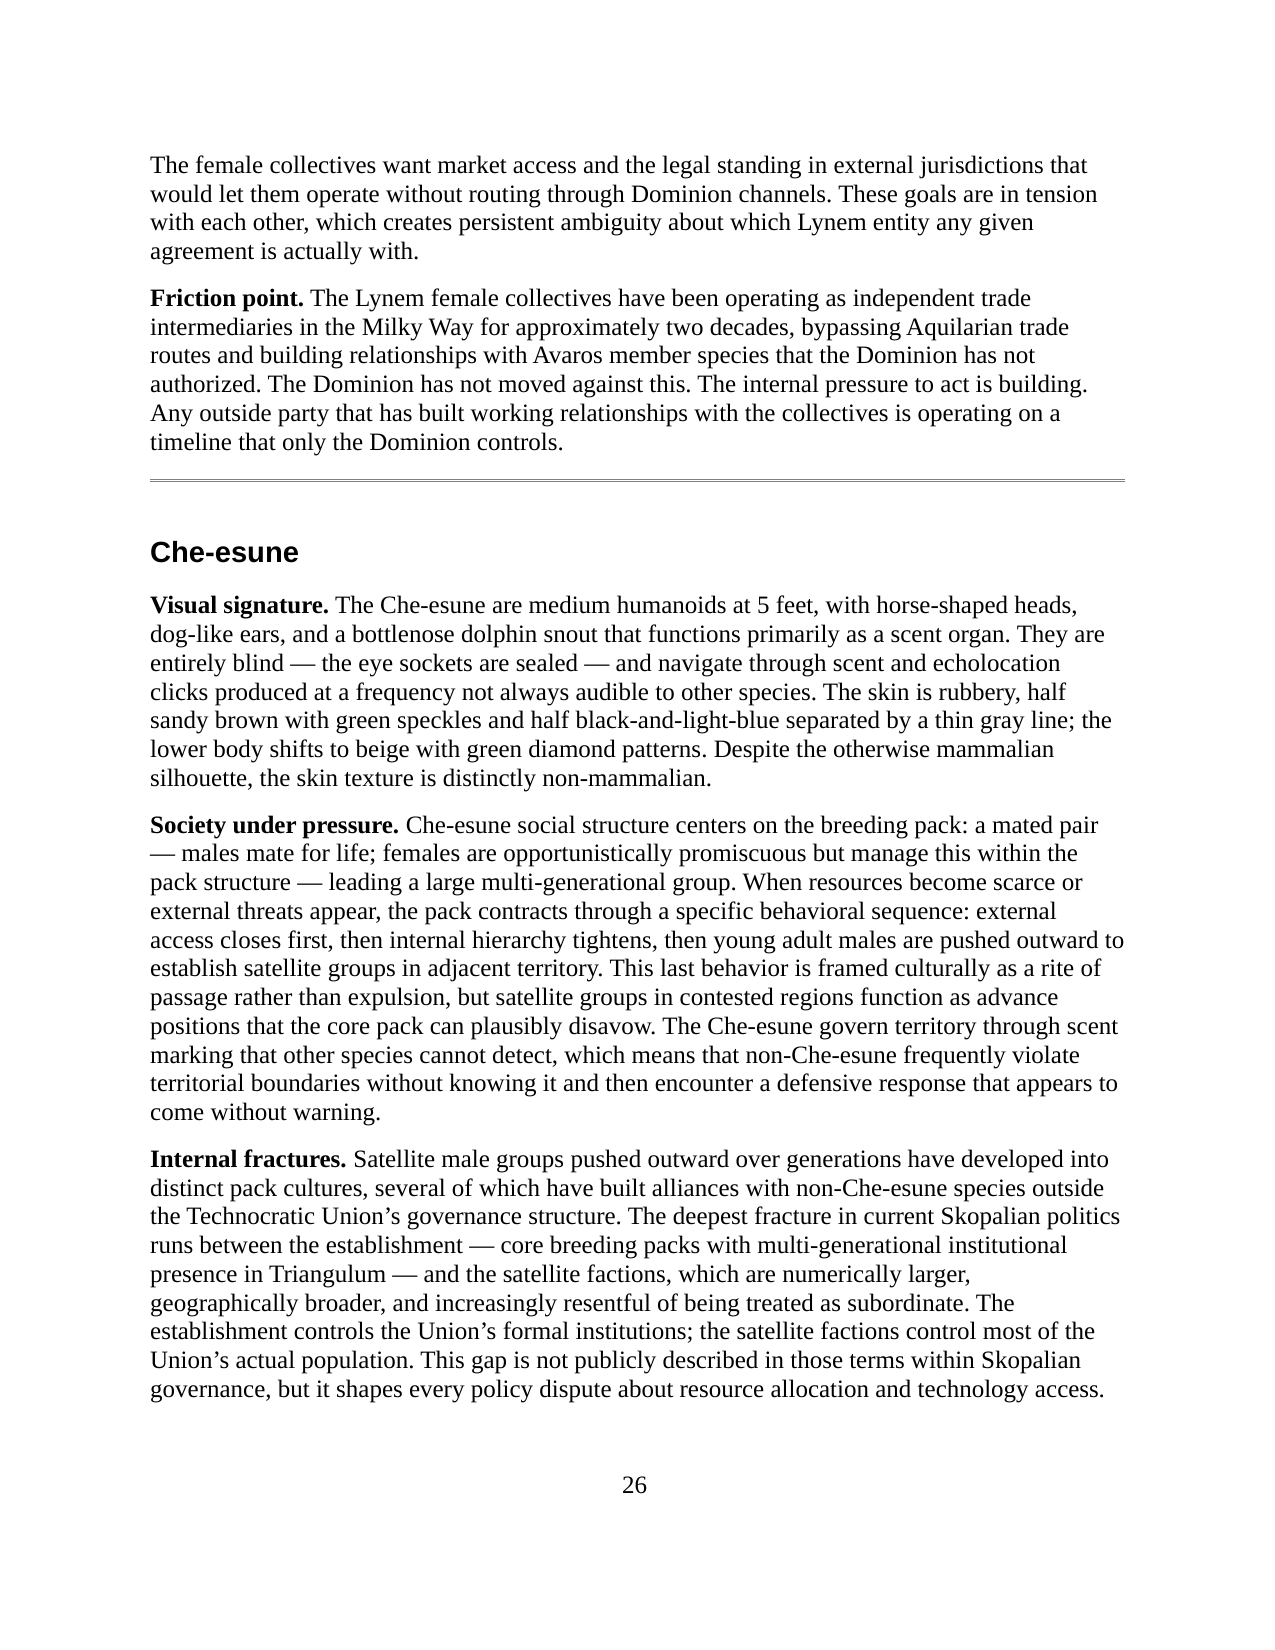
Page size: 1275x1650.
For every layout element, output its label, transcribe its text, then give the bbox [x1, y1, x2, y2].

text Visual signature. The Che-esune are medium humanoids at 5 feet, with horse-shaped heads, dog-like ears, and a bottlenose dolphin snout that functions primarily as a scent organ. They are entirely blind — the eye sockets are sealed — and navigate through scent and echolocation clicks produced at a frequency not always audible to other species. The skin is rubbery, half sandy brown with green speckles and half black-and-light-blue separated by a thin gray line; the lower body shifts to beige with green diamond patterns. Despite the otherwise mammalian silhouette, the skin texture is distinctly non-mammalian. [150, 591, 1125, 792]
subtitle Che-esune [150, 536, 1125, 569]
text Friction point. The Lynem female collectives have been operating as independent trade intermediaries in the Milky Way for approximately two decades, bypassing Aquilarian trade routes and building relationships with Avaros member species that the Dominion has not authorized. The Dominion has not moved against this. The internal pressure to act is building. Any outside party that has built working relationships with the collectives is operating on a timeline that only the Dominion controls. [150, 283, 1125, 455]
text Internal fractures. Satellite male groups pushed outward over generations have developed into distinct pack cultures, several of which have built alliances with non-Che-esune species outside the Technocratic Union’s governance structure. The deepest fracture in current Skopalian politics runs between the establishment — core breeding packs with multi-generational institutional presence in Triangulum — and the satellite factions, which are numerically larger, geographically broader, and increasingly resentful of being treated as subordinate. The establishment controls the Union’s formal institutions; the satellite factions control most of the Union’s actual population. This gap is not publicly described in those terms within Skopalian governance, but it shapes every policy dispute about resource allocation and technology access. [150, 1144, 1125, 1403]
text Society under pressure. Che-esune social structure centers on the breeding pack: a mated pair — males mate for life; females are opportunistically promiscuous but manage this within the pack structure — leading a large multi-generational group. When resources become scarce or external threats appear, the pack contracts through a specific behavioral sequence: external access closes first, then internal hierarchy tightens, then young adult males are pushed outward to establish satellite groups in adjacent territory. This last behavior is framed culturally as a rite of passage rather than expulsion, but satellite groups in contested regions function as advance positions that the core pack can plausibly disavow. The Che-esune govern territory through scent marking that other species cannot detect, which means that non-Che-esune frequently violate territorial boundaries without knowing it and then encounter a defensive response that appears to come without warning. [150, 810, 1125, 1126]
text The female collectives want market access and the legal standing in external jurisdictions that would let them operate without routing through Dominion channels. These goals are in tension with each other, which creates persistent ambiguity about which Lynem entity any given agreement is actually with. [150, 150, 1125, 265]
